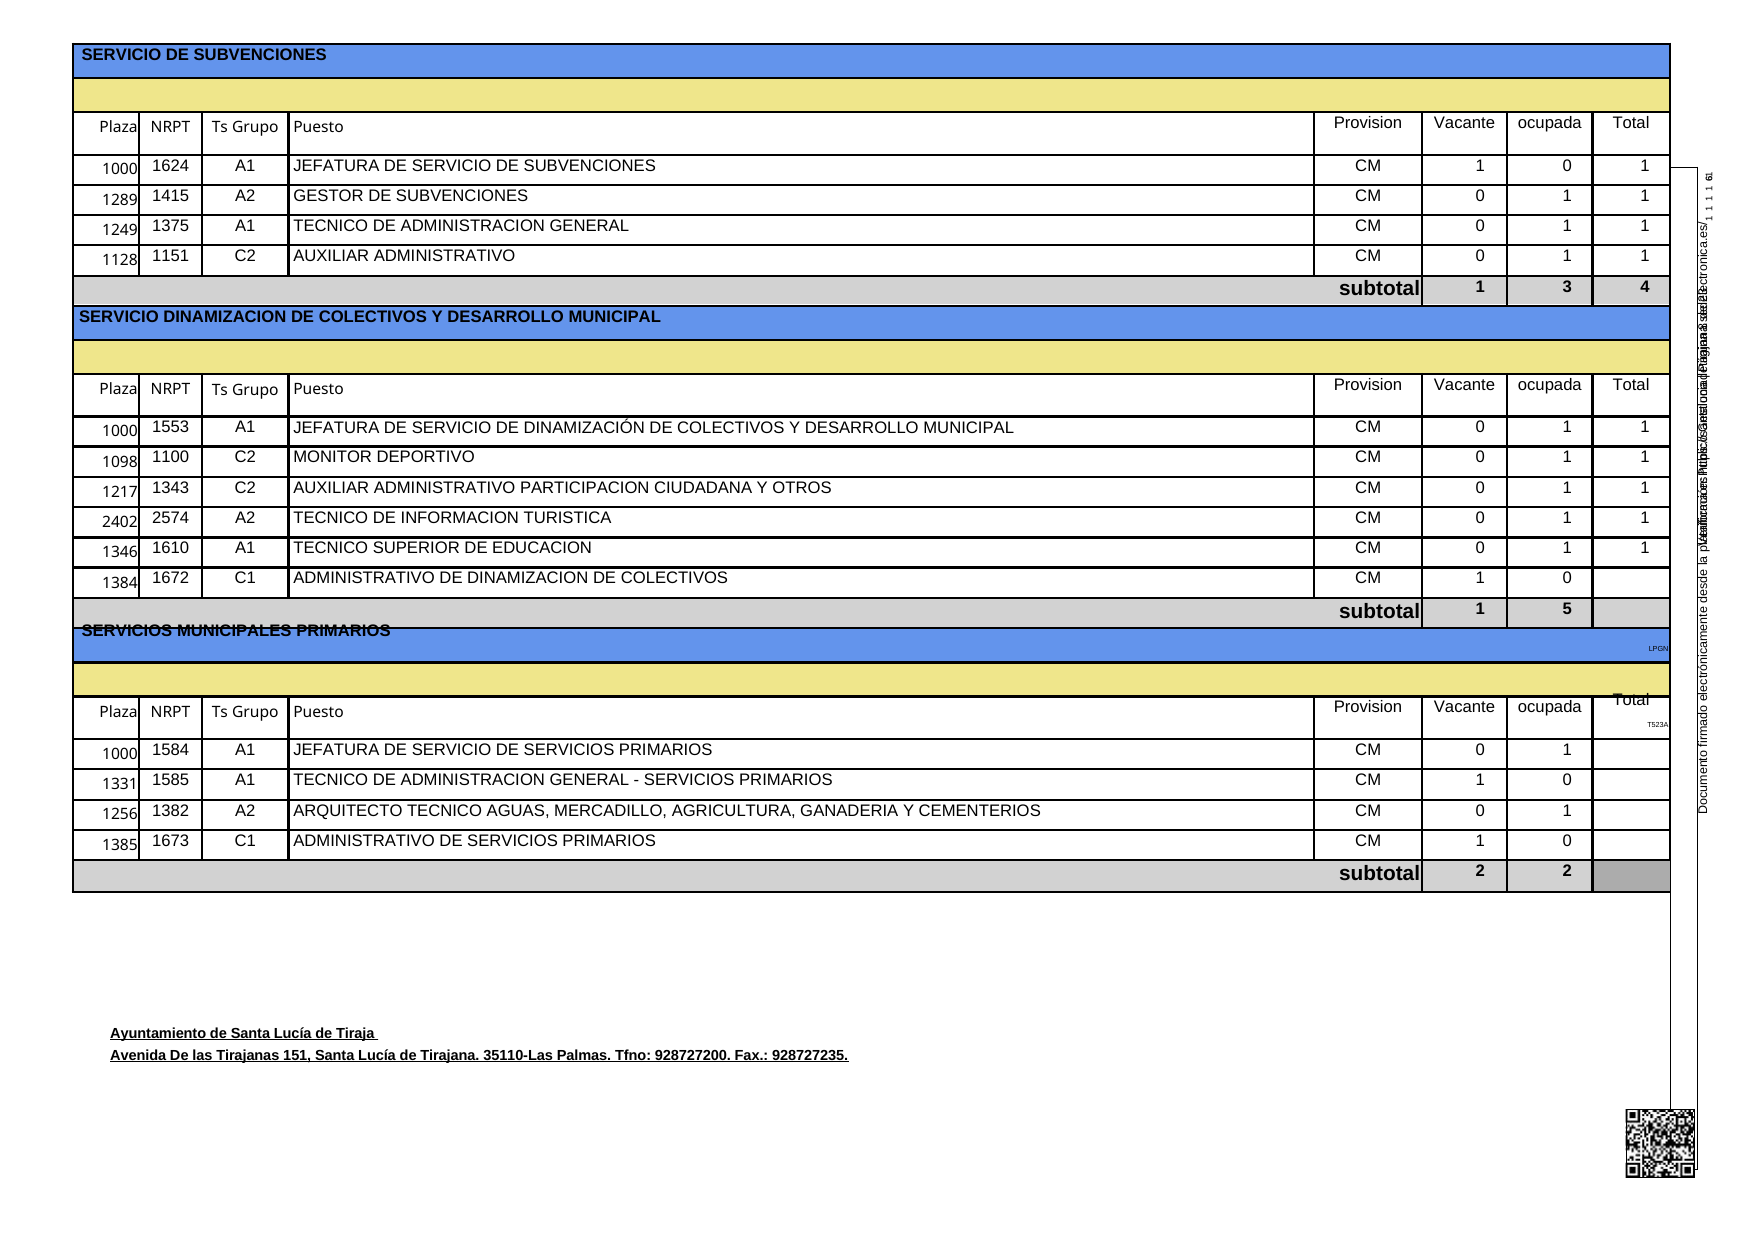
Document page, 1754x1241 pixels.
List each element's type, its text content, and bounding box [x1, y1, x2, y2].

table_cell CM [1315, 801, 1421, 828]
table_cell Plaza [74, 698, 138, 738]
table_cell 1128 [74, 246, 138, 274]
table_cell Cód [1594, 831, 1669, 859]
table_cell Ts Grupo [203, 698, 287, 738]
table_cell 1 [1423, 831, 1506, 859]
table_cell 0 [1423, 478, 1506, 506]
table_cell AUXILIAR ADMINISTRATIVO PARTICIPACION CIUDADANA Y OTROS [290, 478, 1313, 506]
table_cell 6EEJ [1594, 569, 1669, 597]
table_cell CM [1315, 539, 1421, 566]
table_cell CM [1315, 186, 1421, 214]
table_cell SERVICIO DINAMIZACION DE COLECTIVOS Y DESARROLLO MUNICIPAL [74, 307, 1669, 339]
table_cell 1289 [74, 186, 138, 214]
table_cell C2 [203, 478, 287, 506]
table_cell 1584 [140, 740, 201, 768]
table_cell 2574 [140, 508, 201, 536]
picture [1627, 1110, 1694, 1177]
table_cell 1 [1594, 216, 1669, 244]
table_cell CM [1315, 246, 1421, 274]
table_cell MONITOR DEPORTIVO [290, 448, 1313, 476]
table_cell 1 [1508, 740, 1591, 768]
table_cell ación [1594, 770, 1669, 798]
text Ayuntamiento de Santa Lucía de Tiraja [110, 1025, 1678, 1042]
table_cell Ts Grupo [203, 113, 287, 153]
table_cell 1217 [74, 478, 138, 506]
table_cell 1 [1594, 478, 1669, 506]
table_cell ocupada [1508, 375, 1591, 415]
table_cell 4 [1594, 277, 1669, 304]
table_cell 1 [1508, 186, 1591, 214]
table_cell A1 [203, 539, 287, 566]
table_cell subtotal [74, 599, 1421, 627]
table_cell [1594, 861, 1670, 891]
table_cell 1415 [140, 186, 201, 214]
table_cell 1 [1423, 569, 1506, 597]
table_cell CM [1315, 216, 1421, 244]
table_cell [74, 79, 1669, 111]
table_cell ARQUITECTO TECNICO AGUAS, MERCADILLO, AGRICULTURA, GANADERIA Y CEMENTERIOS [290, 801, 1313, 828]
table_cell 2402 [74, 508, 138, 536]
table_cell 3 [1508, 277, 1591, 304]
table_cell NRPT [140, 375, 201, 415]
table_cell CM [1315, 418, 1421, 445]
table_cell GESTOR DE SUBVENCIONES [290, 186, 1313, 214]
table_cell TECNICO DE INFORMACION TURISTICA [290, 508, 1313, 536]
table_cell CM [1315, 448, 1421, 476]
table_cell 0 [1508, 770, 1591, 798]
table_cell 1 [1423, 277, 1506, 304]
table_cell Provision [1315, 113, 1421, 153]
table_cell CM [1315, 508, 1421, 536]
table_cell TECNICO DE ADMINISTRACION GENERAL - SERVICIOS PRIMARIOS [290, 770, 1313, 798]
table_cell 0 [1423, 448, 1506, 476]
table_cell Provision [1315, 698, 1421, 738]
table_cell Puesto [290, 698, 1313, 738]
table_cell A2 [203, 801, 287, 828]
table_cell 1 [1423, 770, 1506, 798]
table_cell ADMINISTRATIVO DE SERVICIOS PRIMARIOS [290, 831, 1313, 859]
table_cell 1151 [140, 246, 201, 274]
table_cell CM [1315, 770, 1421, 798]
table_cell 1 [1594, 246, 1669, 274]
table_cell A1 [203, 216, 287, 244]
table_cell 1673 [140, 831, 201, 859]
table_cell AUXILIAR ADMINISTRATIVO [290, 246, 1313, 274]
table_cell 1624 [140, 156, 201, 183]
table_cell subtotal [74, 861, 1421, 891]
table_cell 1000 [74, 156, 138, 183]
table_cell 1 [1508, 508, 1591, 536]
table_cell 2 [1508, 861, 1591, 891]
table_cell 0 [1423, 539, 1506, 566]
text Avenida De las Tirajanas 151, Santa Lucía de Tirajana. 35110-Las Palmas. Tfno: 928727200. Fax.: 928727235. [110, 1047, 1678, 1063]
table_cell 0 [1508, 569, 1591, 597]
table_cell N6X23 [74, 664, 1669, 695]
table_cell 1 [1508, 216, 1591, 244]
table_cell [74, 341, 1669, 373]
table_cell 1000 [74, 740, 138, 768]
table_cell A1 [203, 418, 287, 445]
table_cell 2 [1423, 861, 1506, 891]
table_cell 1098 [74, 448, 138, 476]
table_cell 1553 [140, 418, 201, 445]
table_cell Puesto [290, 375, 1313, 415]
table_cell Puesto [290, 113, 1313, 153]
table_cell : 6PE [1594, 740, 1669, 768]
table_cell A1 [203, 770, 287, 798]
table_cell JEFATURA DE SERVICIO DE DINAMIZACIÓN DE COLECTIVOS Y DESARROLLO MUNICIPAL [290, 418, 1313, 445]
table_cell 1 [1508, 246, 1591, 274]
table_cell 1343 [140, 478, 201, 506]
table_cell 0 [1423, 216, 1506, 244]
table_cell A1 [203, 740, 287, 768]
table_cell A2 [203, 186, 287, 214]
table_cell C2 [203, 448, 287, 476]
table_cell 1100 [140, 448, 201, 476]
table_cell Vacante [1423, 698, 1506, 738]
table_cell 1385 [74, 831, 138, 859]
table_cell 1 [1508, 448, 1591, 476]
table_cell 1 [1594, 186, 1669, 214]
table_cell YX94 [1594, 599, 1669, 627]
table_cell 1 [1594, 448, 1669, 476]
table_cell 1 [1508, 539, 1591, 566]
table_cell Valid [1594, 801, 1669, 828]
table_cell TECNICO DE ADMINISTRACION GENERAL [290, 216, 1313, 244]
table_cell Total T523A [1594, 698, 1669, 738]
table_cell 1 [1423, 156, 1506, 183]
table_cell ocupada [1508, 698, 1591, 738]
table_cell NRPT [140, 113, 201, 153]
table_cell CM [1315, 478, 1421, 506]
table_cell 1382 [140, 801, 201, 828]
table_cell 1 [1594, 418, 1669, 445]
table_cell C1 [203, 831, 287, 859]
table_cell 0 [1508, 156, 1591, 183]
table_cell Total [1594, 375, 1669, 415]
table_cell Provision [1315, 375, 1421, 415]
table_cell 1331 [74, 770, 138, 798]
table_cell CM [1315, 740, 1421, 768]
table_cell 1585 [140, 770, 201, 798]
table_cell ADMINISTRATIVO DE DINAMIZACION DE COLECTIVOS [290, 569, 1313, 597]
table_cell 1 [1594, 539, 1669, 566]
table_cell subtotal [74, 277, 1421, 304]
table_cell 1256 [74, 801, 138, 828]
table_cell 1375 [140, 216, 201, 244]
table_cell SERVICIOS MUNICIPALES PRIMARIOS LPGN [74, 629, 1669, 661]
table_cell 1672 [140, 569, 201, 597]
table_cell 1000 [74, 418, 138, 445]
table_cell 0 [1423, 801, 1506, 828]
table_cell Ts Grupo [203, 375, 287, 415]
table_cell 0 [1423, 418, 1506, 445]
table_cell 1 [1508, 418, 1591, 445]
table_cell 0 [1423, 508, 1506, 536]
table_cell Total [1594, 113, 1669, 153]
table_cell C1 [203, 569, 287, 597]
table_cell SERVICIO DE SUBVENCIONES [74, 45, 1669, 77]
table_cell 0 [1423, 246, 1506, 274]
table_cell CM [1315, 831, 1421, 859]
table_cell 0 [1508, 831, 1591, 859]
table_cell 0 [1423, 186, 1506, 214]
table_cell CM [1315, 156, 1421, 183]
table_cell 1 [1508, 801, 1591, 828]
table_cell JEFATURA DE SERVICIO DE SUBVENCIONES [290, 156, 1313, 183]
table_cell 1249 [74, 216, 138, 244]
table_cell A2 [203, 508, 287, 536]
table_cell 1 [1423, 599, 1506, 627]
table_cell Vacante [1423, 113, 1506, 153]
table_cell 0 [1423, 740, 1506, 768]
table_cell TECNICO SUPERIOR DE EDUCACION [290, 539, 1313, 566]
table_cell Vacante [1423, 375, 1506, 415]
table_cell A1 [203, 156, 287, 183]
table_cell 1 [1508, 478, 1591, 506]
table_cell C2 [203, 246, 287, 274]
table_cell CM [1315, 569, 1421, 597]
table_cell 1384 [74, 569, 138, 597]
table_cell ocupada [1508, 113, 1591, 153]
table_cell JEFATURA DE SERVICIO DE SERVICIOS PRIMARIOS [290, 740, 1313, 768]
table_cell 1610 [140, 539, 201, 566]
table_cell NRPT [140, 698, 201, 738]
table_cell 5 [1508, 599, 1591, 627]
table_cell Plaza [74, 375, 138, 415]
table_cell 1346 [74, 539, 138, 566]
table_cell Plaza [74, 113, 138, 153]
table_cell 1 [1594, 508, 1669, 536]
table_cell 1 [1594, 156, 1669, 183]
